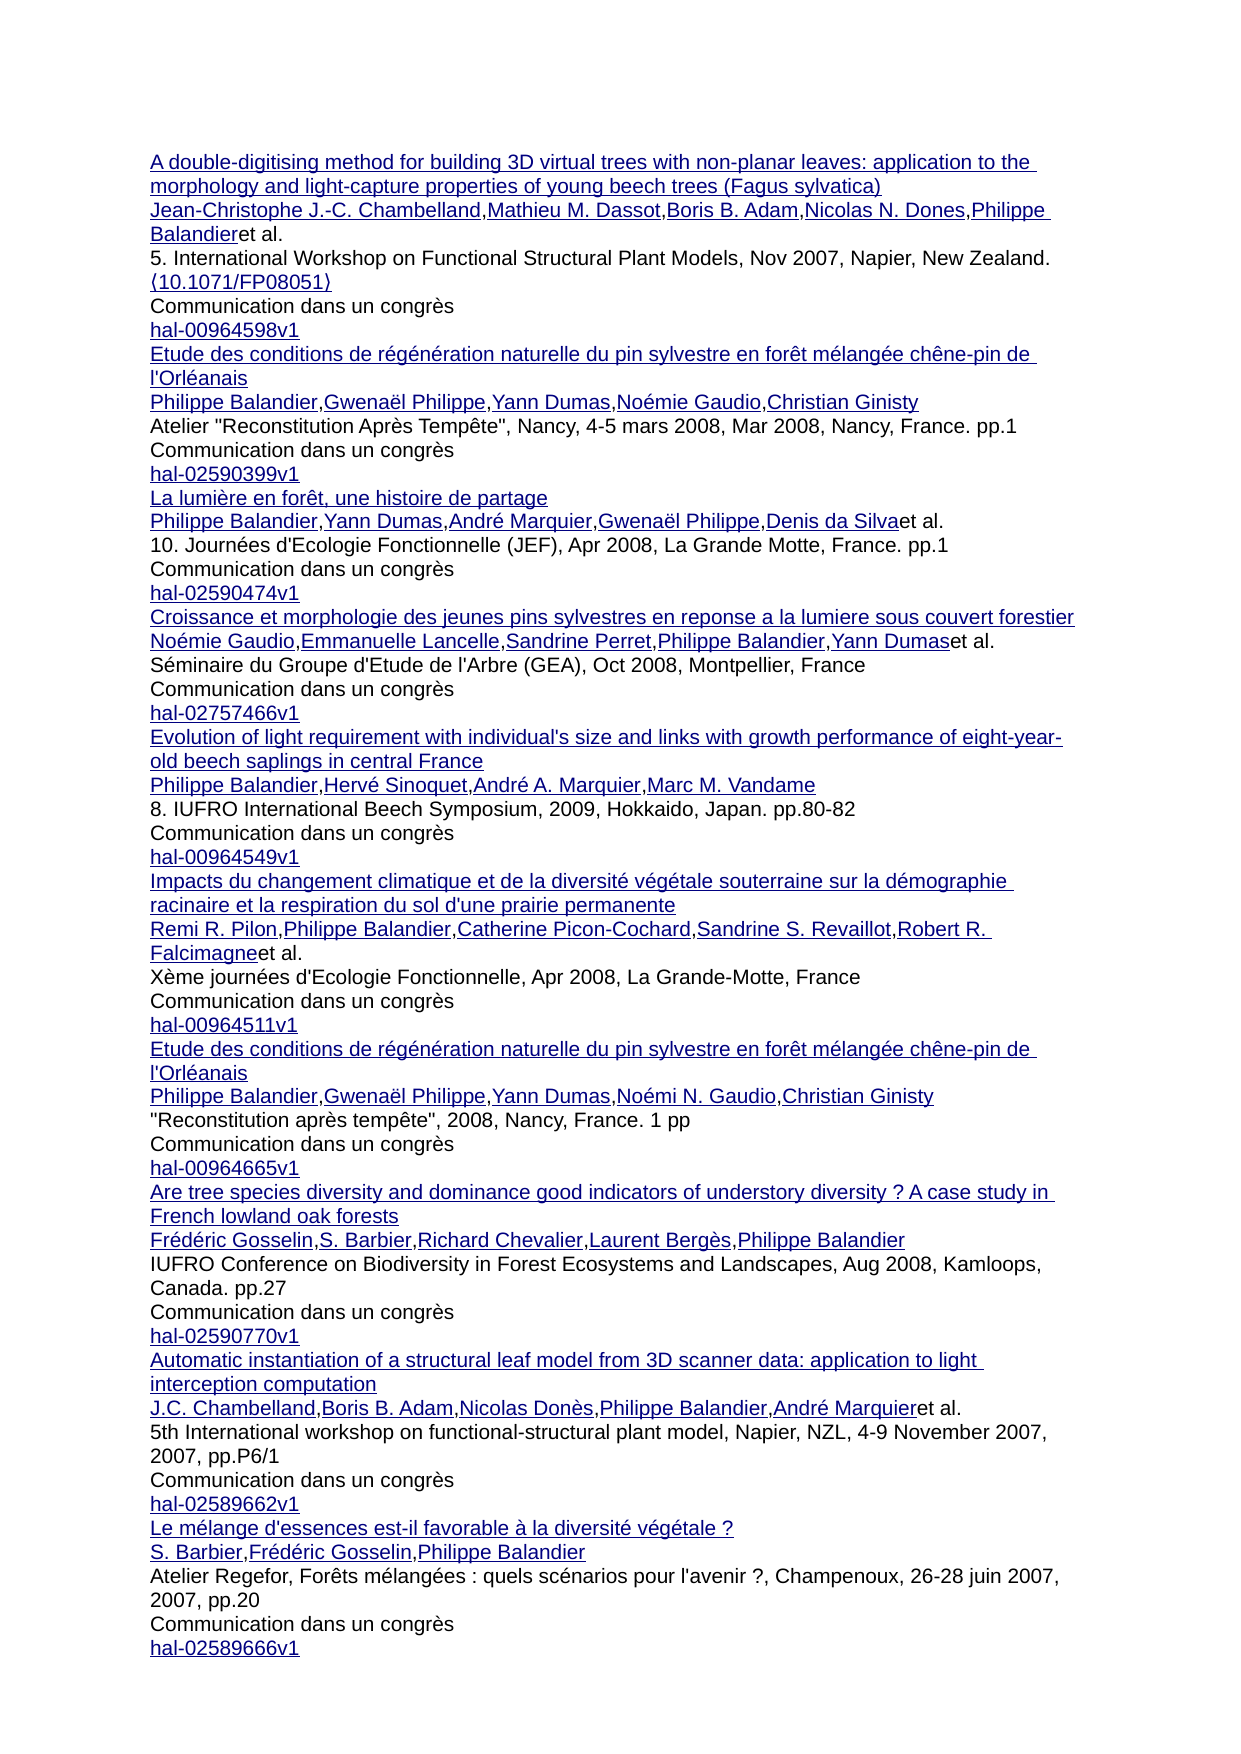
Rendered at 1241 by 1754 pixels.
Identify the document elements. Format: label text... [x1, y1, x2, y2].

table_cell Etude des conditions de régénération naturelle du pin sylvestre en forêt mélangée chêne-pin de l'Orléanais Philippe Balandier,Gwenaël Philippe,Yann Dumas,Noémi N. Gaudio,Christian Ginisty "Reconstitution après tempête", 2008, Nancy, France. 1 pp Communication dans un congrès hal-00964665v1 [150, 1036, 1090, 1180]
table_cell Automatic instantiation of a structural leaf model from 3D scanner data: application to light interception computation J.C. Chambelland,Boris B. Adam,Nicolas Donès,Philippe Balandier,André Marquieret al. 5th International workshop on functional-structural plant model, Napier, NZL, 4-9 November 2007, 2007, pp.P6/1 Communication dans un congrès hal-02589662v1 [150, 1348, 1090, 1516]
table_cell Croissance et morphologie des jeunes pins sylvestres en reponse a la lumiere sous couvert forestier Noémie Gaudio,Emmanuelle Lancelle,Sandrine Perret,Philippe Balandier,Yann Dumaset al. Séminaire du Groupe d'Etude de l'Arbre (GEA), Oct 2008, Montpellier, France Communication dans un congrès hal-02757466v1 [150, 605, 1090, 725]
table_cell A double-digitising method for building 3D virtual trees with non-planar leaves: application to the morphology and light-capture properties of young beech trees (Fagus sylvatica) Jean-Christophe J.-C. Chambelland,Mathieu M. Dassot,Boris B. Adam,Nicolas N. Dones,Philippe Balandieret al. 5. International Workshop on Functional Structural Plant Models, Nov 2007, Napier, New Zealand. ⟨10.1071/FP08051⟩ Communication dans un congrès hal-00964598v1 [150, 150, 1090, 342]
table_cell Evolution of light requirement with individual's size and links with growth performance of eight-year-old beech saplings in central France Philippe Balandier,Hervé Sinoquet,André A. Marquier,Marc M. Vandame 8. IUFRO International Beech Symposium, 2009, Hokkaido, Japan. pp.80-82 Communication dans un congrès hal-00964549v1 [150, 725, 1090, 869]
table_cell La lumière en forêt, une histoire de partage Philippe Balandier,Yann Dumas,André Marquier,Gwenaël Philippe,Denis da Silvaet al. 10. Journées d'Ecologie Fonctionnelle (JEF), Apr 2008, La Grande Motte, France. pp.1 Communication dans un congrès hal-02590474v1 [150, 485, 1090, 605]
table_cell Etude des conditions de régénération naturelle du pin sylvestre en forêt mélangée chêne-pin de l'Orléanais Philippe Balandier,Gwenaël Philippe,Yann Dumas,Noémie Gaudio,Christian Ginisty Atelier "Reconstitution Après Tempête", Nancy, 4-5 mars 2008, Mar 2008, Nancy, France. pp.1 Communication dans un congrès hal-02590399v1 [150, 342, 1090, 485]
table_cell Are tree species diversity and dominance good indicators of understory diversity ? A case study in French lowland oak forests Frédéric Gosselin,S. Barbier,Richard Chevalier,Laurent Bergès,Philippe Balandier IUFRO Conference on Biodiversity in Forest Ecosystems and Landscapes, Aug 2008, Kamloops, Canada. pp.27 Communication dans un congrès hal-02590770v1 [150, 1180, 1090, 1348]
table_cell Impacts du changement climatique et de la diversité végétale souterraine sur la démographie racinaire et la respiration du sol d'une prairie permanente Remi R. Pilon,Philippe Balandier,Catherine Picon-Cochard,Sandrine S. Revaillot,Robert R. Falcimagneet al. Xème journées d'Ecologie Fonctionnelle, Apr 2008, La Grande-Motte, France Communication dans un congrès hal-00964511v1 [150, 869, 1090, 1036]
table_cell Le mélange d'essences est-il favorable à la diversité végétale ? S. Barbier,Frédéric Gosselin,Philippe Balandier Atelier Regefor, Forêts mélangées : quels scénarios pour l'avenir ?, Champenoux, 26-28 juin 2007, 2007, pp.20 Communication dans un congrès hal-02589666v1 [150, 1516, 1090, 1659]
